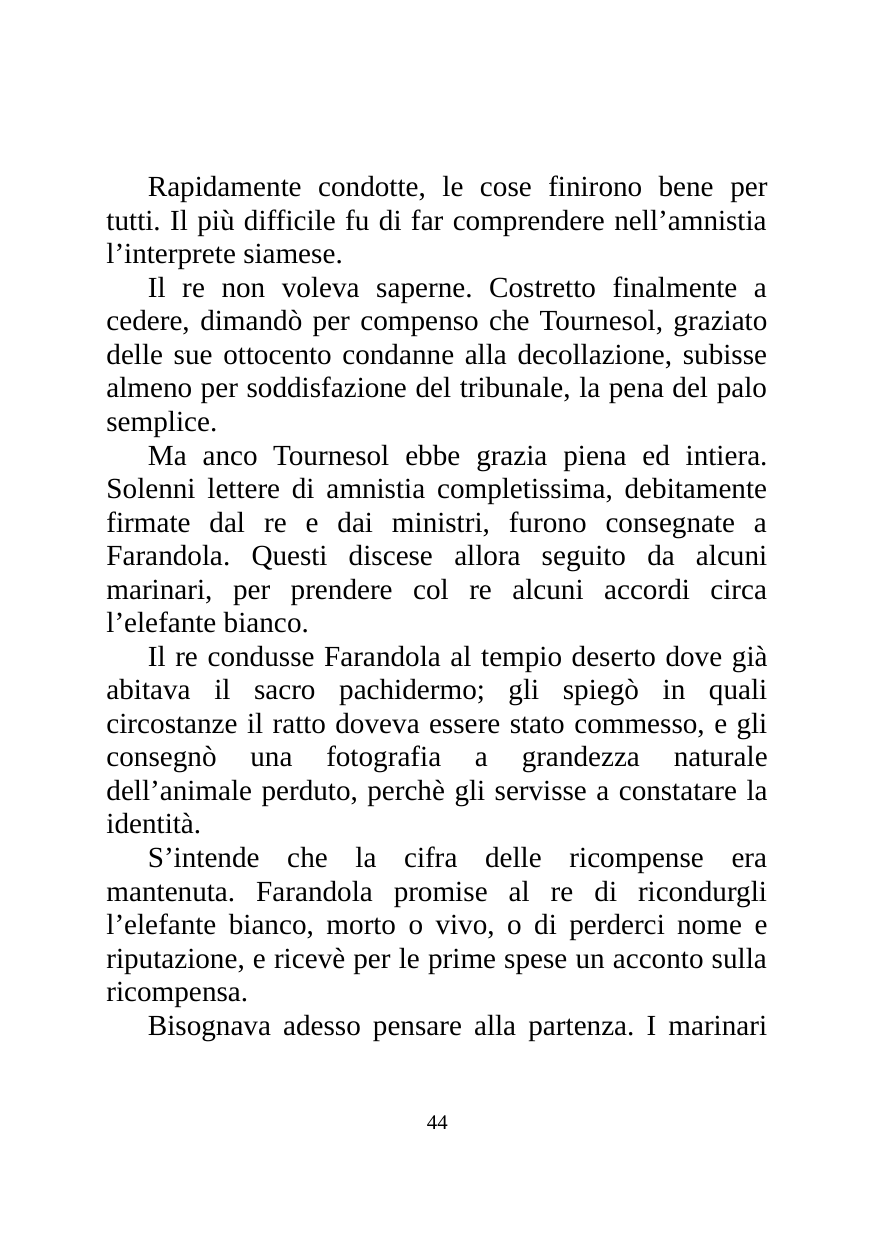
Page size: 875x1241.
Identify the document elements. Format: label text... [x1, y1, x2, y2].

text Bisognava adesso pensare alla partenza. I marinari [106, 1008, 768, 1041]
text Il re non voleva saperne. Costretto finalmente a cedere, dimandò per compenso che Tournesol, graziato delle sue ottocento condanne alla decollazione, subisse almeno per soddisfazione del tribunale, la pena del palo semplice. [106, 270, 768, 438]
text Ma anco Tournesol ebbe grazia piena ed intiera. Solenni lettere di amnistia completissima, debitamente firmate dal re e dai ministri, furono consegnate a Farandola. Questi discese allora seguito da alcuni marinari, per prendere col re alcuni accordi circa l’elefante bianco. [106, 438, 768, 639]
text Il re condusse Farandola al tempio deserto dove già abitava il sacro pachidermo; gli spiegò in quali circostanze il ratto doveva essere stato commesso, e gli consegnò una fotografia a grandezza naturale dell’animale perduto, perchè gli servisse a constatare la identità. [106, 639, 768, 840]
text S’intende che la cifra delle ricompense era mantenuta. Farandola promise al re di ricondurgli l’elefante bianco, morto o vivo, o di perderci nome e riputazione, e ricevè per le prime spese un acconto sulla ricompensa. [106, 840, 768, 1008]
text Rapidamente condotte, le cose finirono bene per tutti. Il più difficile fu di far comprendere nell’amnistia l’interprete siamese. [106, 169, 768, 270]
